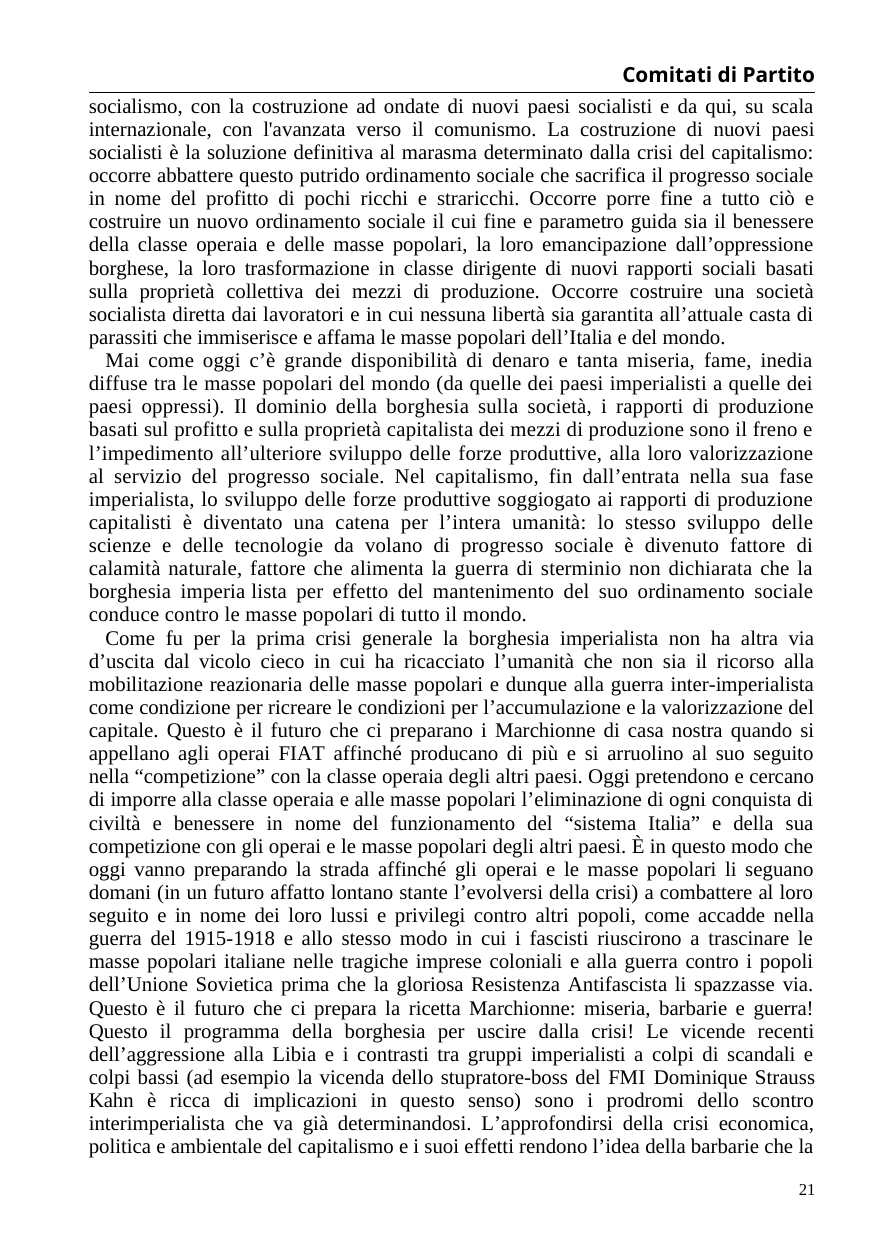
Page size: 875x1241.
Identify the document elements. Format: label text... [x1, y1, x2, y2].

text Comitati di Partito [88, 71, 815, 86]
text socialismo, con la costruzione ad ondate di nuovi paesi socialisti e da qui, su scala internazionale, con l'avanzata verso il comunismo. La costruzione di nuovi paesi socialisti è la soluzione definitiva al marasma determinato dalla crisi del capitalismo: occorre abbattere questo putrido ordinamento sociale che sacrifica il progresso sociale in nome del profitto di pochi ricchi e straricchi. Occorre porre fine a tutto ciò e costruire un nuovo ordinamento sociale il cui fine e parametro guida sia il benessere della classe operaia e delle masse popolari, la loro emancipazione dall’oppressione borghese, la loro trasformazione in classe dirigente di nuovi rapporti sociali basati sulla proprietà collettiva dei mezzi di produzione. Occorre costruire una società socialista diretta dai lavoratori e in cui nessuna libertà sia garantita all’attuale casta di parassiti che immiserisce e affama le masse popolari dell’Italia e del mondo. [88, 94, 815, 349]
text Come fu per la prima crisi generale la borghesia imperialista non ha altra via d’uscita dal vicolo cieco in cui ha ricacciato l’umanità che non sia il ricorso alla mobilitazione reazionaria delle masse popolari e dunque alla guerra inter-imperialista come condizione per ricreare le condizioni per l’accumulazione e la valorizzazione del capitale. Questo è il futuro che ci preparano i Marchionne di casa nostra quando si appellano agli operai FIAT affinché producano di più e si arruolino al suo seguito nella “competizione” con la classe operaia degli altri paesi. Oggi pretendono e cercano di imporre alla classe operaia e alle masse popolari l’eliminazione di ogni conquista di civiltà e benessere in nome del funzionamento del “sistema Italia” e della sua competizione con gli operai e le masse popolari degli altri paesi. È in questo modo che oggi vanno preparando la strada affinché gli operai e le masse popolari li seguano domani (in un futuro affatto lontano stante l’evolversi della crisi) a combattere al loro seguito e in nome dei loro lussi e privilegi contro altri popoli, come accadde nella guerra del 1915-1918 e allo stesso modo in cui i fascisti riuscirono a trascinare le masse popolari italiane nelle tragiche imprese coloniali e alla guerra contro i popoli dell’Unione Sovietica prima che la gloriosa Resistenza Antifascista li spazzasse via. Questo è il futuro che ci prepara la ricetta Marchionne: miseria, barbarie e guerra! Questo il programma della borghesia per uscire dalla crisi! Le vicende recenti dell’aggressione alla Libia e i contrasti tra gruppi imperialisti a colpi di scandali e colpi bassi (ad esempio la vicenda dello stupratore-boss del FMI Dominique Strauss Kahn è ricca di implicazioni in questo senso) sono i prodromi dello scontro interimperialista che va già determinandosi. L’approfondirsi della crisi economica, politica e ambientale del capitalismo e i suoi effetti rendono l’idea della barbarie che la [88, 626, 815, 1158]
text Mai come oggi c’è grande disponibilità di denaro e tanta miseria, fame, inedia diffuse tra le masse popolari del mondo (da quelle dei paesi imperialisti a quelle dei paesi oppressi). Il dominio della borghesia sulla società, i rapporti di produzione basati sul profitto e sulla proprietà capitalista dei mezzi di produzione sono il freno e l’impedimento all’ulteriore sviluppo delle forze produttive, alla loro valorizzazione al servizio del progresso sociale. Nel capitalismo, fin dall’entrata nella sua fase imperialista, lo sviluppo delle forze produttive soggiogato ai rapporti di produzione capitalisti è diventato una catena per l’intera umanità: lo stesso sviluppo delle scienze e delle tecnologie da volano di progresso sociale è divenuto fattore di calamità naturale, fattore che alimenta la guerra di sterminio non dichiarata che la borghesia imperia lista per effetto del mantenimento del suo ordinamento sociale conduce contro le masse popolari di tutto il mondo. [88, 349, 815, 626]
